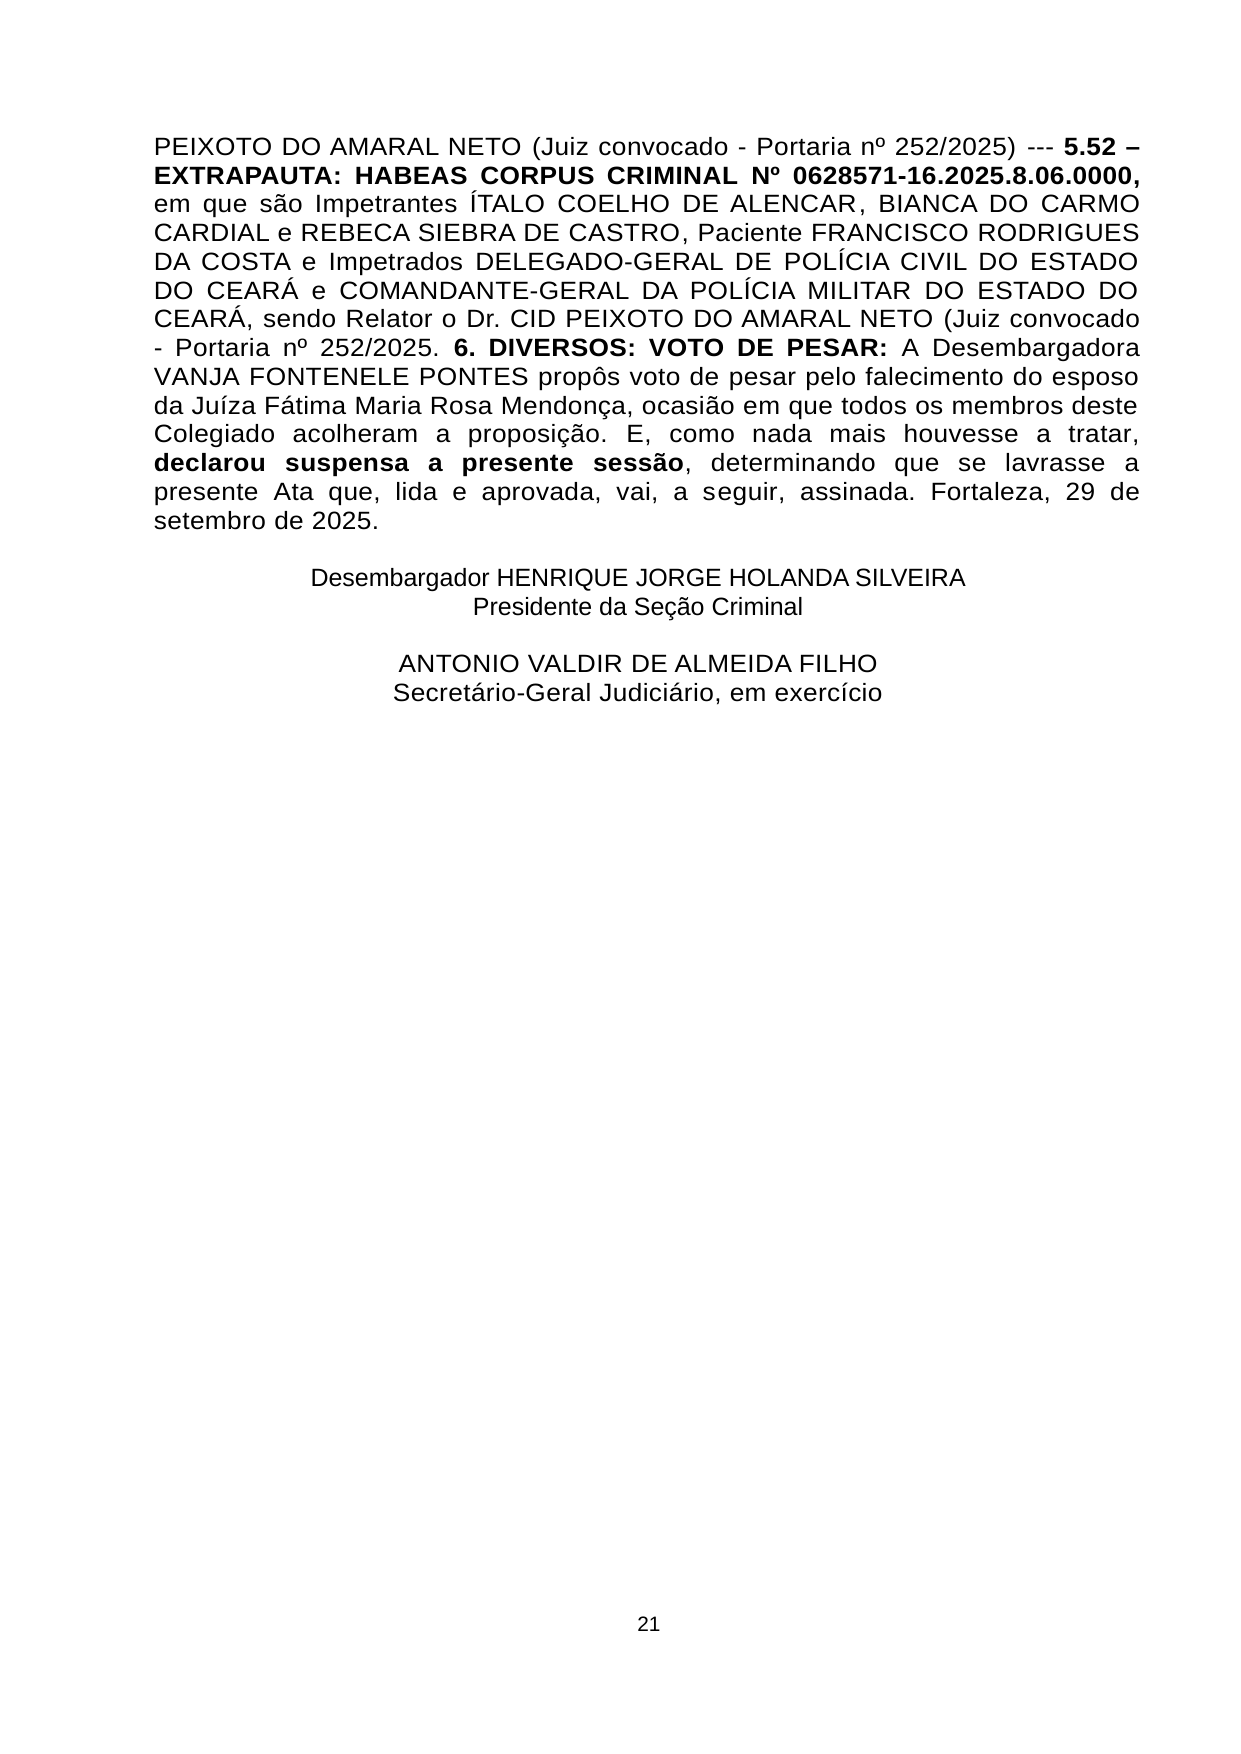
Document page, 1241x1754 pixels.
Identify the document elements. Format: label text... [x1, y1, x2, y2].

list PEIXOTO DO AMARAL NETO (Juiz convocado - Portaria nº 252/2025) --- 5.52 – EXTRAPAUTA: HABEAS CORPUS CRIMINAL Nº 0628571-16.2025.8.06.0000, em que são Impetrantes ÍTALO COELHO DE ALENCAR, BIANCA DO CARMO CARDIAL e REBECA SIEBRA DE CASTRO, Paciente FRANCISCO RODRIGUES DA COSTA e Impetrados DELEGADO-GERAL DE POLÍCIA CIVIL DO ESTADO DO CEARÁ e COMANDANTE-GERAL DA POLÍCIA MILITAR DO ESTADO DO CEARÁ, sendo Relator o Dr. CID PEIXOTO DO AMARAL NETO (Juiz convocado - Portaria nº 252/2025. 6. DIVERSOS: VOTO DE PESAR: A Desembargadora VANJA FONTENELE PONTES propôs voto de pesar pelo falecimento do esposo da Juíza Fátima Maria Rosa Mendonça, ocasião em que todos os membros deste Colegiado acolheram a proposição. E, como nada mais houvesse a tratar, declarou suspensa a presente sessão, determinando que se lavrasse a presente Ata que, lida e aprovada, vai, a seguir, assinada. Fortaleza, 29 de setembro de 2025. [153, 132, 1140, 534]
text ANTONIO VALDIR DE ALMEIDA FILHO [136, 649, 1140, 678]
text Secretário-Geral Judiciário, em exercício [136, 678, 1140, 707]
text Presidente da Seção Criminal [136, 592, 1140, 621]
text Desembargador HENRIQUE JORGE HOLANDA SILVEIRA [136, 563, 1140, 592]
